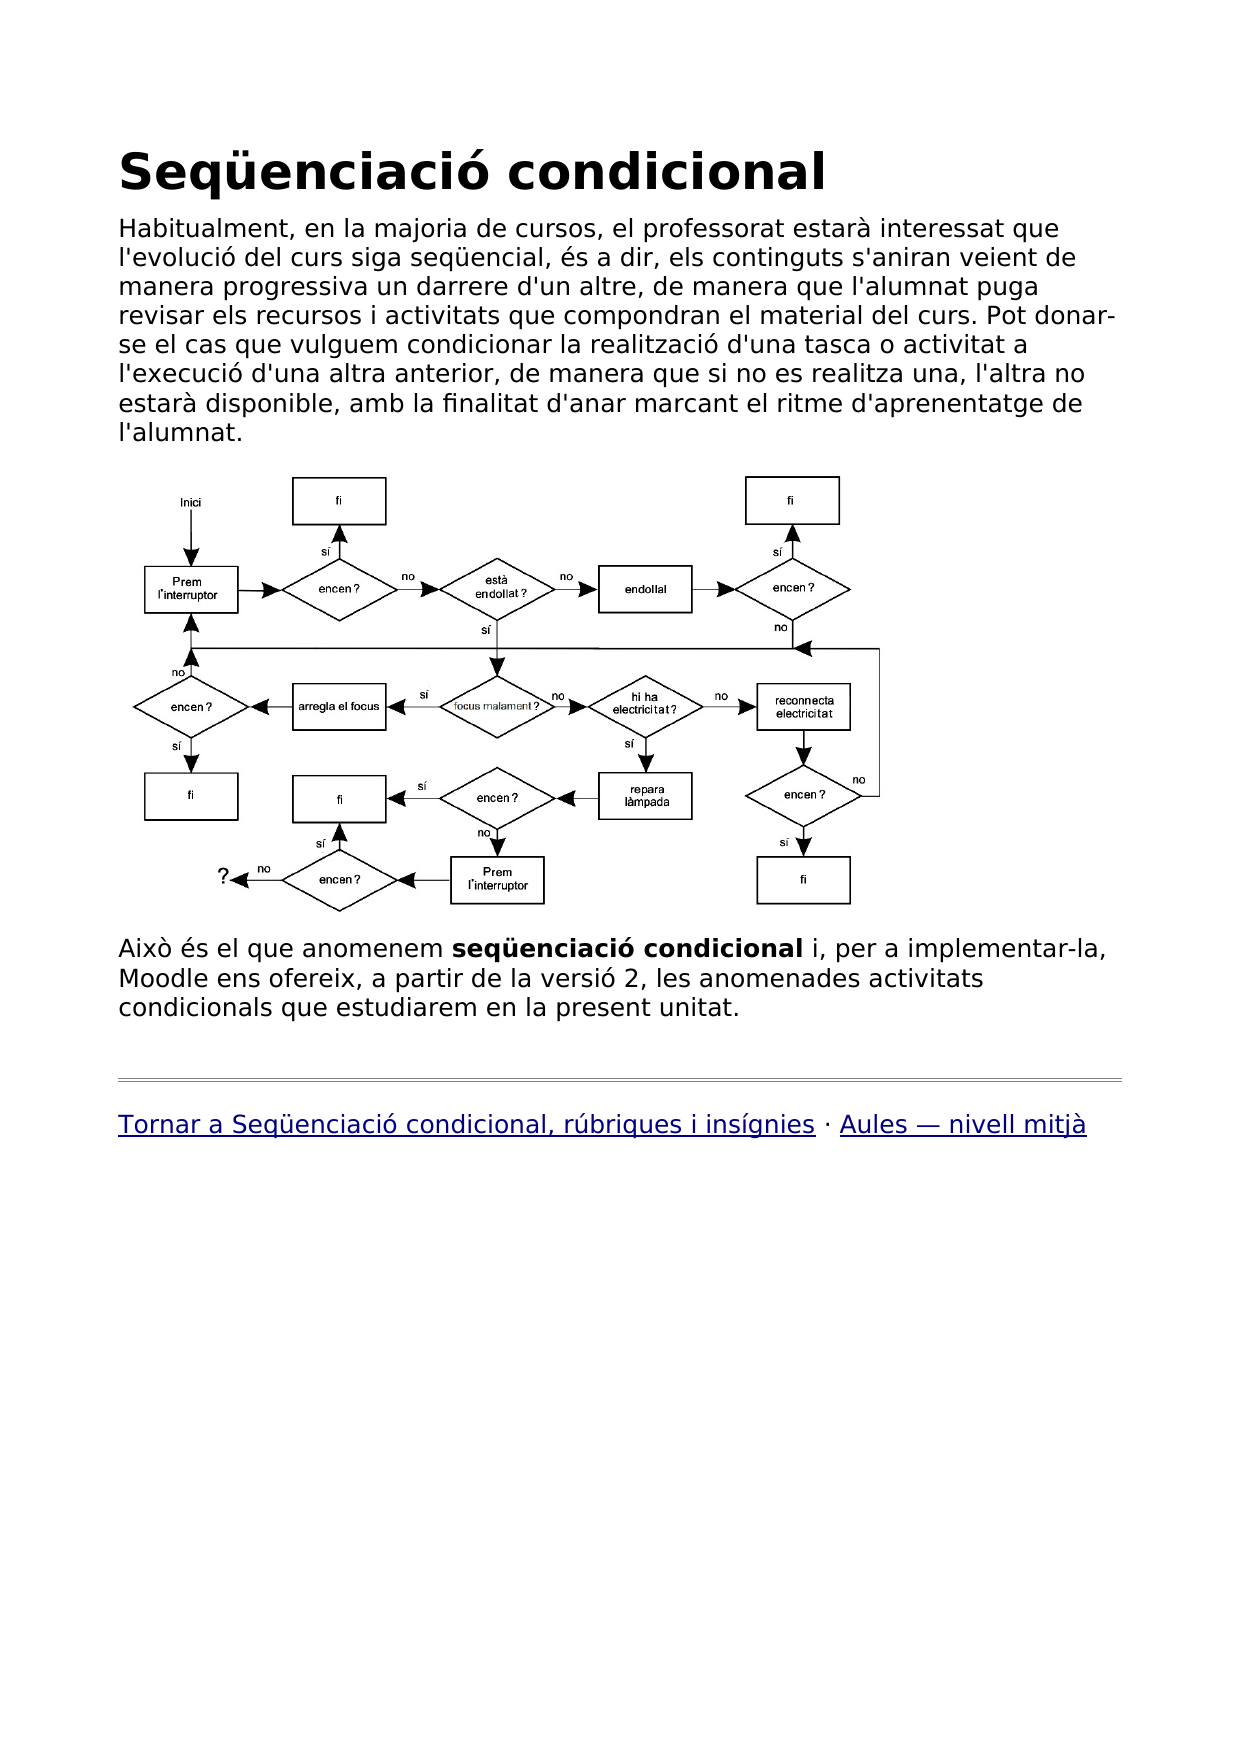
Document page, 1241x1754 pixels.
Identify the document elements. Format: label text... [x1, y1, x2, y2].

text Tornar a Seqüenciació condicional, rúbriques i insígnies · Aules — nivell mitjà [118, 1110, 1122, 1139]
subtitle Seqüenciació condicional [118, 143, 1122, 201]
text Això és el que anomenem seqüenciació condicional i, per a implementar-la, Moodle ens ofereix, a partir de la versió 2, les anomenades activitats condicionals que estudiarem en la present unitat. [118, 935, 1122, 1051]
text Habitualment, en la majoria de cursos, el professorat estarà interessat que l'evolució del curs siga seqüencial, és a dir, els continguts s'aniran veient de manera progressiva un darrere d'un altre, de manera que l'alumnat puga revisar els recursos i activitats que compondran el material del curs. Pot donar-se el cas que vulguem condicionar la realització d'una tasca o activitat a l'execució d'una altra anterior, de manera que si no es realitza una, l'altra no estarà disponible, amb la finalitat d'anar marcant el ritme d'aprenentatge de l'alumnat. [118, 214, 1122, 447]
picture [118, 459, 898, 923]
